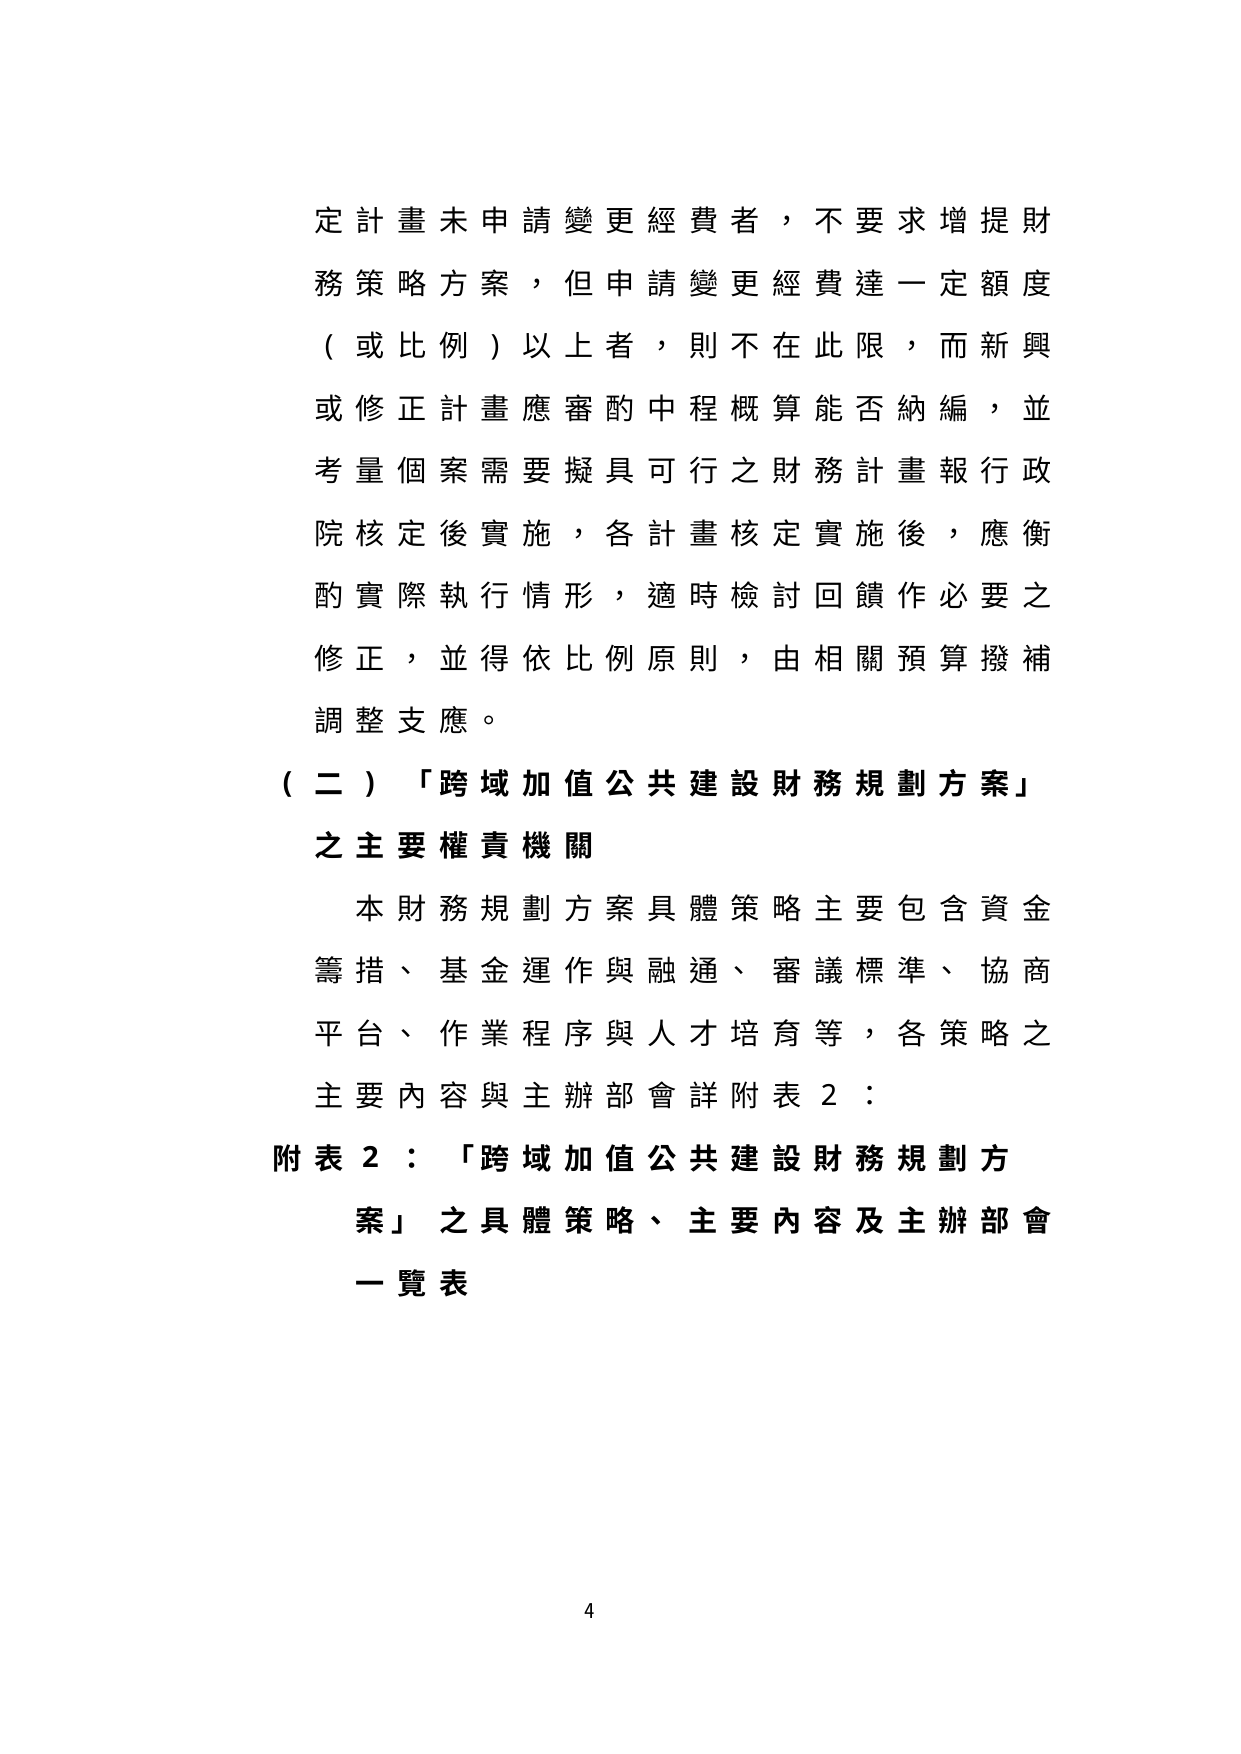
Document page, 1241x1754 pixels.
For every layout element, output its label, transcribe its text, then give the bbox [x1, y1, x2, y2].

text (二)「跨域加值公共建設財務規劃方案」之主要權責機關 [242, 740, 1058, 865]
text 定計畫未申請變更經費者，不要求增提財務策略方案，但申請變更經費達一定額度(或比例)以上者，則不在此限，而新興或修正計畫應審酌中程概算能否納編，並考量個案需要擬具可行之財務計畫報行政院核定後實施，各計畫核定實施後，應衡酌實際執行情形，適時檢討回饋作必要之修正，並得依比例原則，由相關預算撥補調整支應。 [271, 177, 1058, 740]
text 本財務規劃方案具體策略主要包含資金籌措、基金運作與融通、審議標準、協商平台、作業程序與人才培育等，各策略之主要內容與主辦部會詳附表2： [271, 865, 1058, 1115]
text 附表2：「跨域加值公共建設財務規劃方案」之具體策略、主要內容及主辦部會一覽表 [242, 1115, 1058, 1302]
